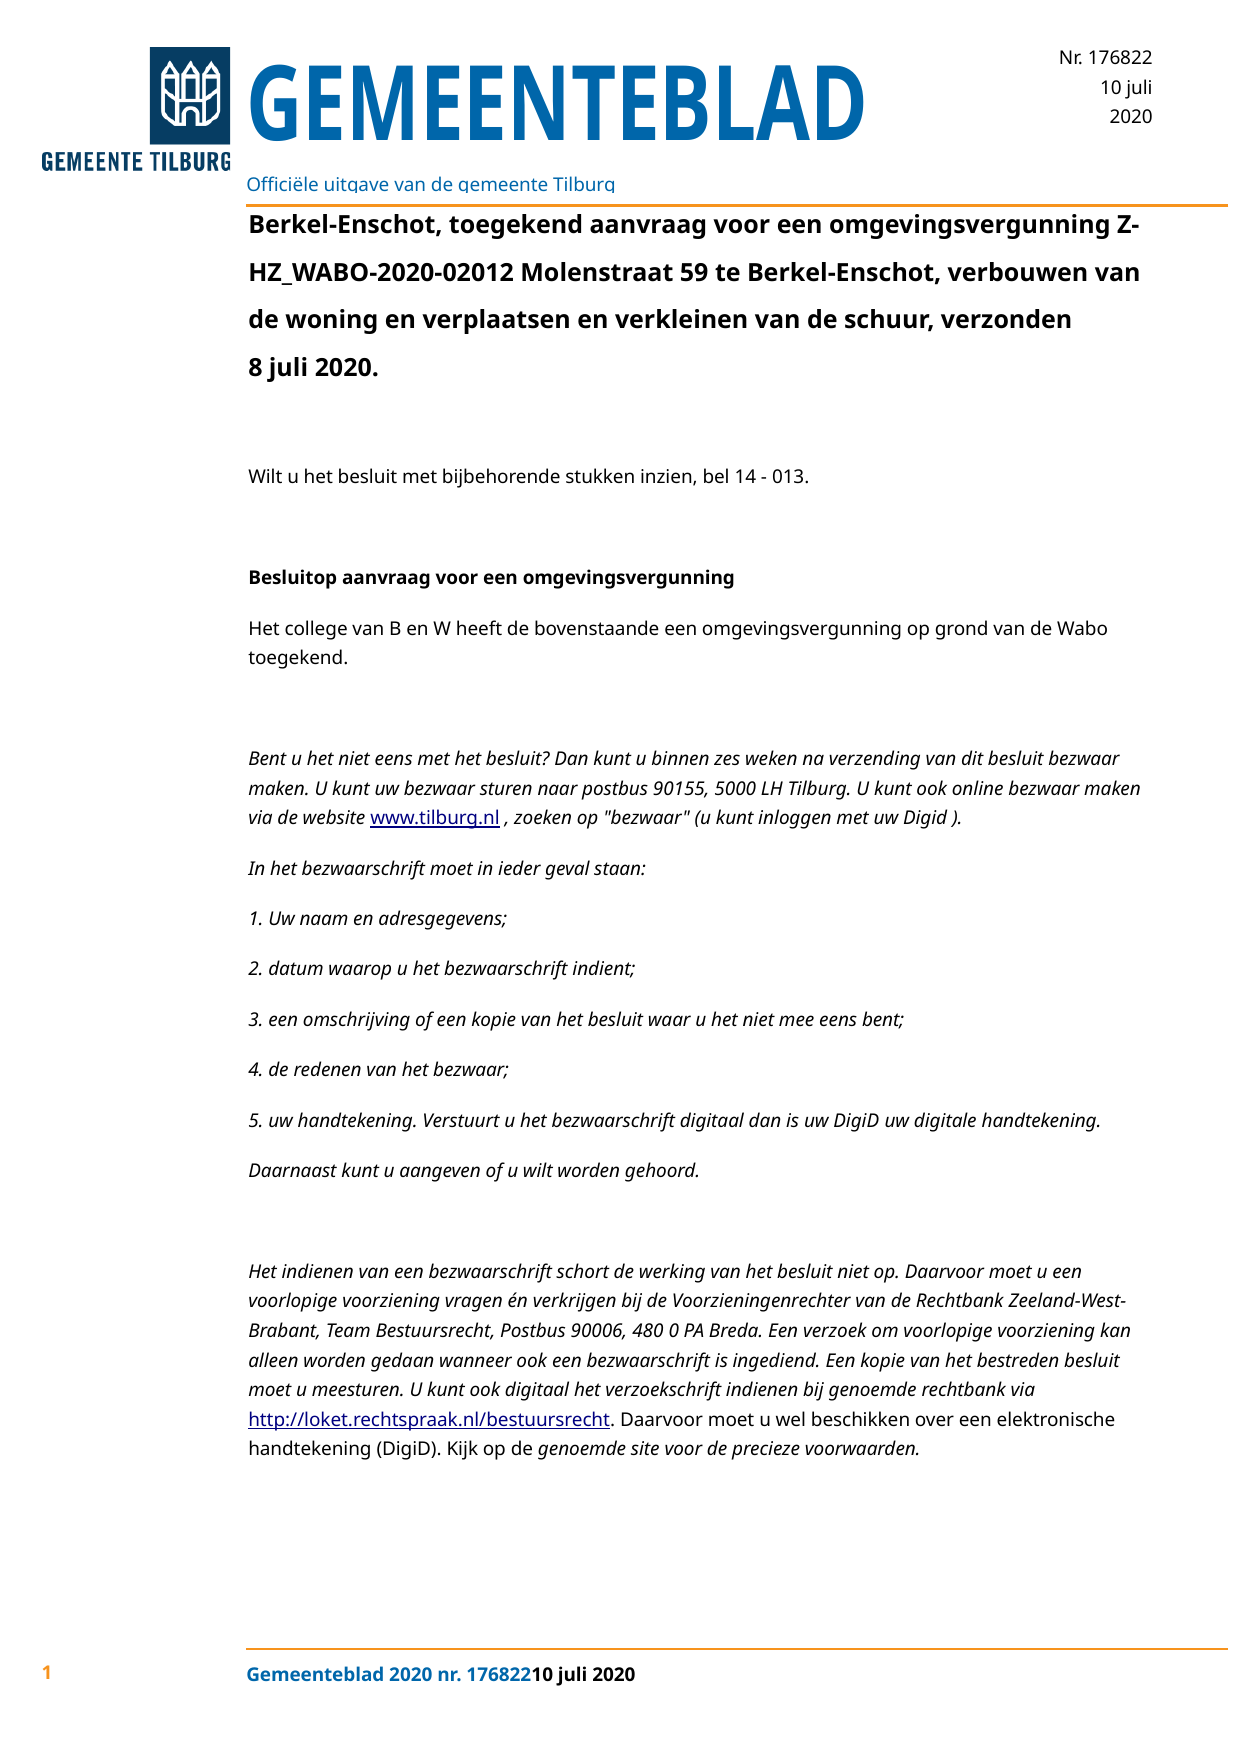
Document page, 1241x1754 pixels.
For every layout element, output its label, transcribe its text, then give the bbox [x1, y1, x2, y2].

text Besluitop aanvraag voor een omgevingsvergunning [248, 564, 1152, 590]
text 4. de redenen van het bezwaar; [248, 1056, 1152, 1082]
text Daarnaast kunt u aangeven of u wilt worden gehoord. [248, 1157, 1152, 1183]
text 2. datum waarop u het bezwaarschrift indient; [248, 956, 1152, 981]
text Het college van B en W heeft de bovenstaande een omgevingsvergunning op grond van de Wabo toegekend. [248, 615, 1152, 670]
text Wilt u het besluit met bijbehorende stukken inzien, bel 14 - 013. [248, 463, 1152, 489]
picture [41, 47, 231, 172]
text Het indienen van een bezwaarschrift schort de werking van het besluit niet op. Daarvoor moet u een voorlopige voorziening vragen én verkrijgen bij de Voorzieningenrechter van de Rechtbank Zeeland-West-Brabant, Team Bestuursrecht, Postbus 90006, 480 0 PA Breda. Een verzoek om voorlopige voorziening kan alleen worden gedaan wanneer ook een bezwaarschrift is ingediend. Een kopie van het bestreden besluit moet u meesturen. U kunt ook digitaal het verzoekschrift indienen bij genoemde rechtbank via http://loket.rechtspraak.nl/bestuursrecht. Daarvoor moet u wel beschikken over een elektronische handtekening (DigiD). Kijk op de genoemde site voor de precieze voorwaarden. [248, 1258, 1152, 1461]
text Bent u het niet eens met het besluit? Dan kunt u binnen zes weken na verzending van dit besluit bezwaar maken. U kunt uw bezwaar sturen naar postbus 90155, 5000 LH Tilburg. U kunt ook online bezwaar maken via de website www.tilburg.nl , zoeken op "bezwaar" (u kunt inloggen met uw Digid ). [248, 745, 1152, 830]
text In het bezwaarschrift moet in ieder geval staan: [248, 855, 1152, 881]
text 1. Uw naam en adresgegevens; [248, 905, 1152, 931]
text 3. een omschrijving of een kopie van het besluit waar u het niet mee eens bent; [248, 1006, 1152, 1032]
text Berkel-Enschot, toegekend aanvraag voor een omgevingsvergunning Z-HZ_WABO-2020-02012 Molenstraat 59 te Berkel-Enschot, verbouwen van de woning en verplaatsen en verkleinen van de schuur, verzonden 8 juli 2020. [248, 207, 1152, 384]
text 5. uw handtekening. Verstuurt u het bezwaarschrift digitaal dan is uw DigiD uw digitale handtekening. [248, 1107, 1152, 1133]
